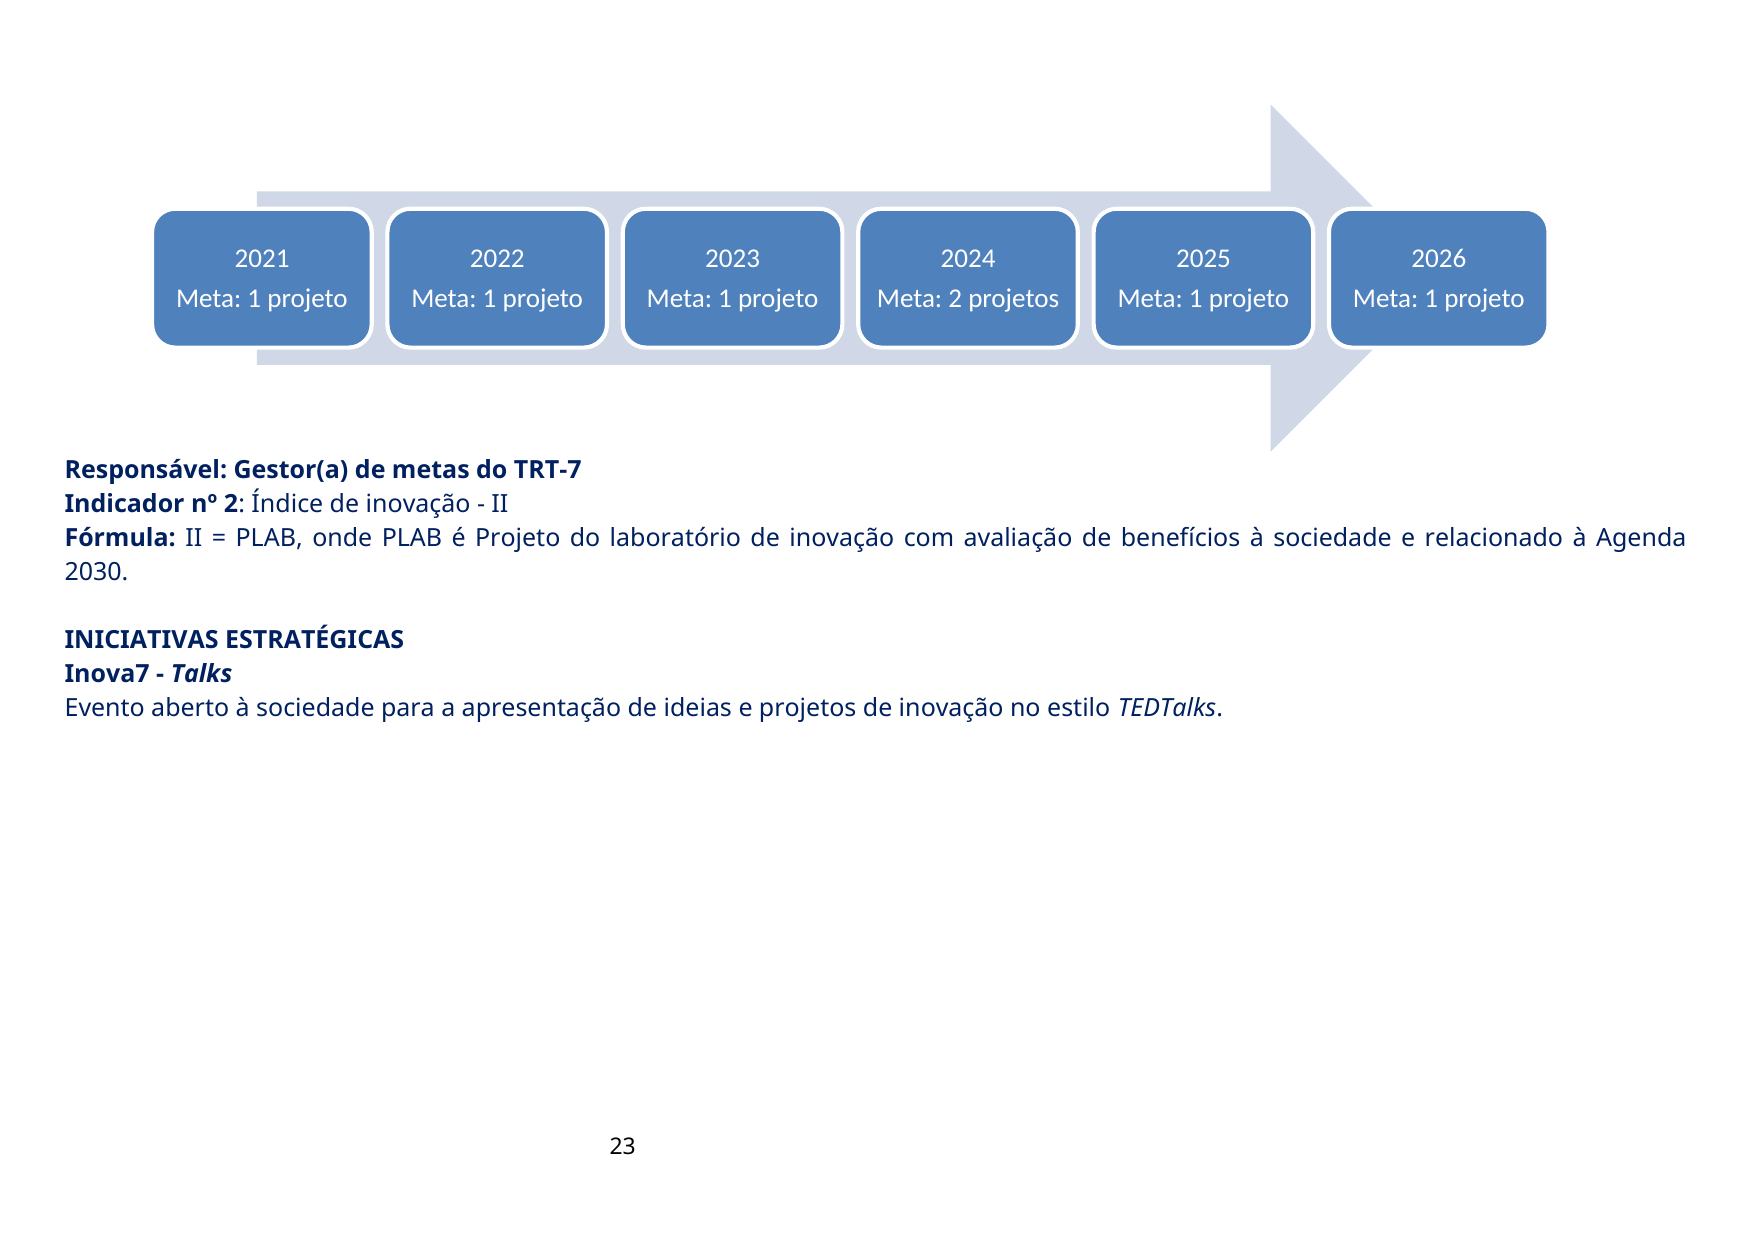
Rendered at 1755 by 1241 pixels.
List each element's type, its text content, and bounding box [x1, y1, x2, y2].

text Fórmula: II = PLAB, onde PLAB é Projeto do laboratório de inovação com avaliação de benefícios à sociedade e relacionado à Agenda 2030. [64, 520, 1690, 588]
text Evento aberto à sociedade para a apresentação de ideias e projetos de inovação no estilo TEDTalks. [64, 690, 1690, 724]
text INICIATIVAS ESTRATÉGICAS [64, 622, 1690, 656]
text Indicador nº 2: Índice de inovação - II [64, 486, 1690, 520]
text Responsável: Gestor(a) de metas do TRT-7 [64, 452, 1690, 486]
text Inova7 - Talks [64, 656, 1690, 690]
